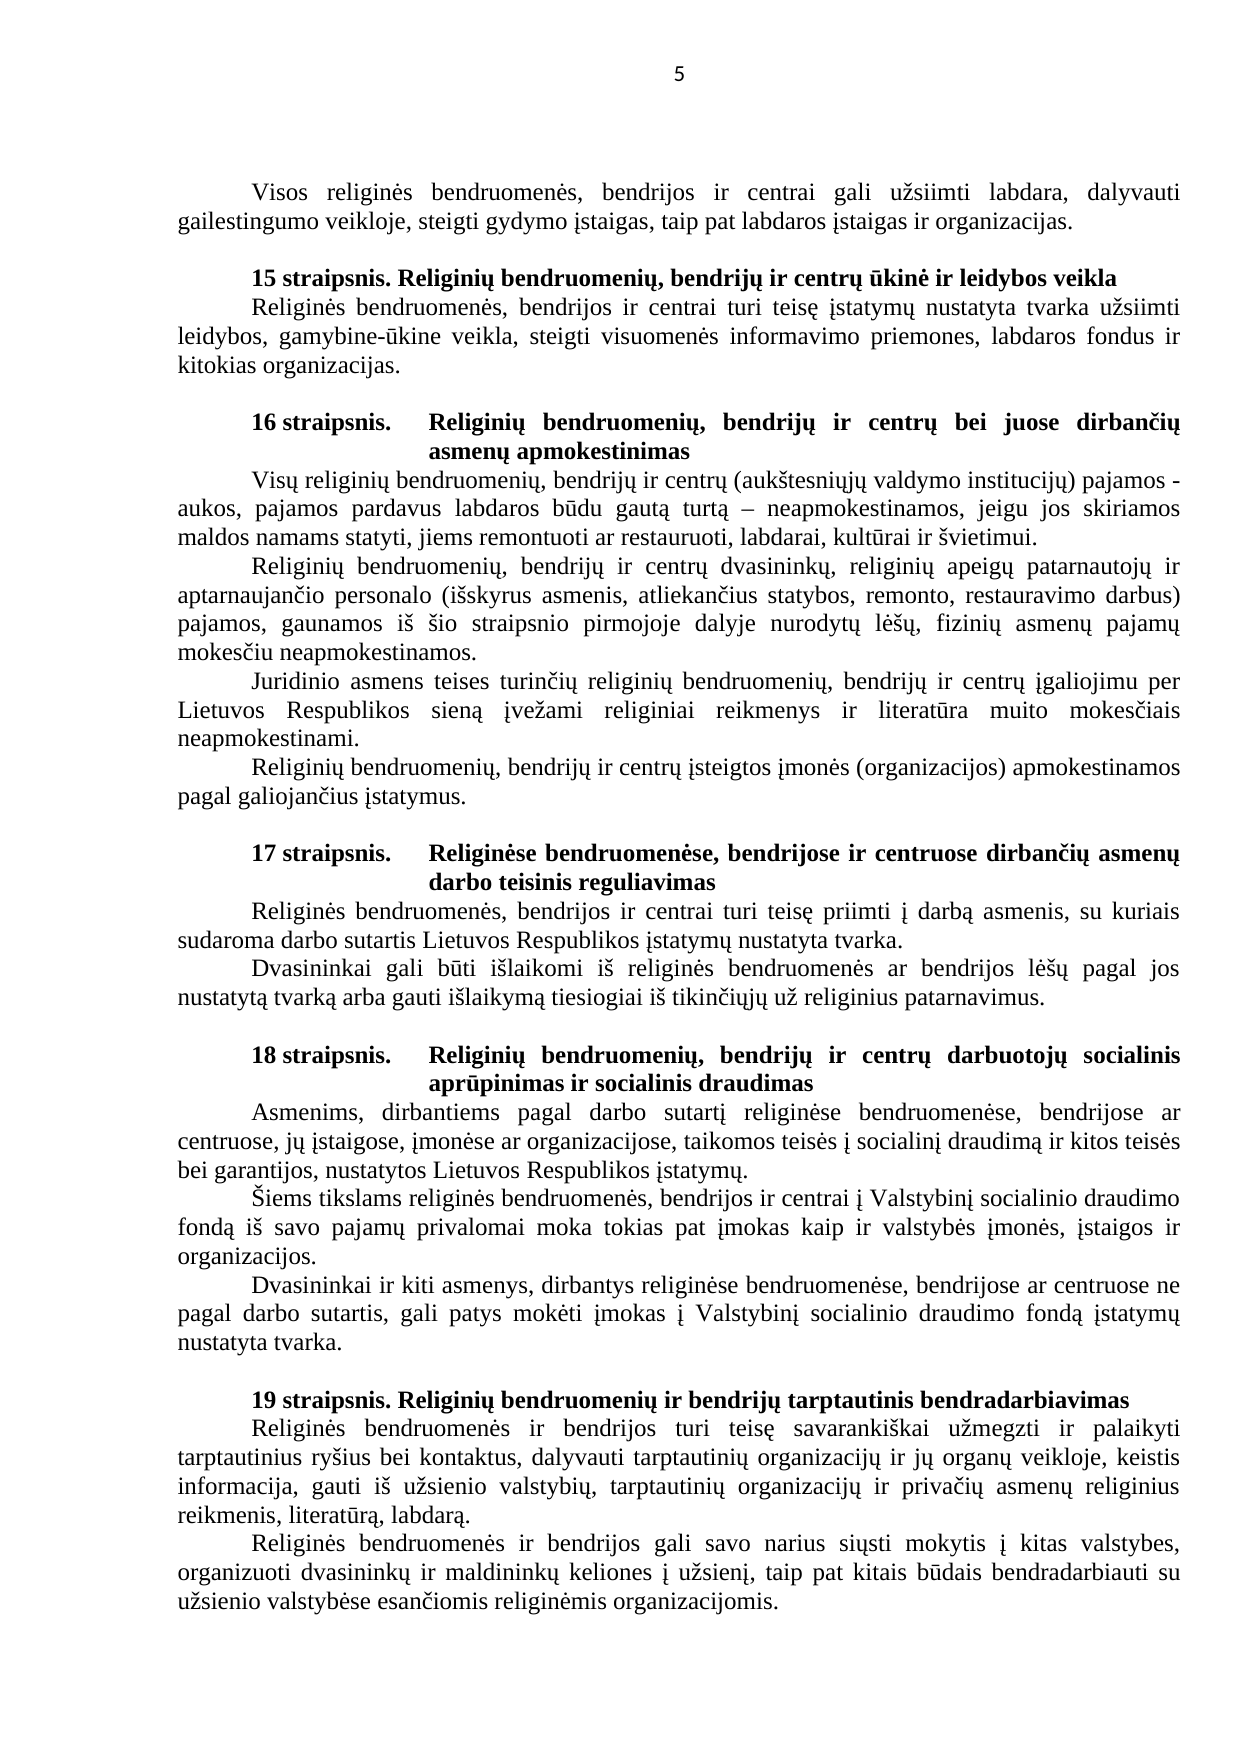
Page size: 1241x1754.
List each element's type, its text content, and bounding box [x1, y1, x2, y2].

text Visos religinės bendruomenės, bendrijos ir centrai gali užsiimti labdara, dalyvauti gailestingumo veikloje, steigti gydymo įstaigas, taip pat labdaros įstaigas ir organizacijas. [177, 177, 1181, 235]
text Religinės bendruomenės ir bendrijos gali savo narius siųsti mokytis į kitas valstybes, organizuoti dvasininkų ir maldininkų keliones į užsienį, taip pat kitais būdais bendradarbiauti su užsienio valstybėse esančiomis religinėmis organizacijomis. [177, 1528, 1181, 1615]
text Religinės bendruomenės, bendrijos ir centrai turi teisę įstatymų nustatyta tvarka užsiimti leidybos, gamybine-ūkine veikla, steigti visuomenės informavimo priemones, labdaros fondus ir kitokias organizacijas. [177, 292, 1181, 378]
text Juridinio asmens teises turinčių religinių bendruomenių, bendrijų ir centrų įgaliojimu per Lietuvos Respublikos sieną įvežami religiniai reikmenys ir literatūra muito mokesčiais neapmokestinami. [177, 666, 1181, 752]
text Šiems tikslams religinės bendruomenės, bendrijos ir centrai į Valstybinį socialinio draudimo fondą iš savo pajamų privalomai moka tokias pat įmokas kaip ir valstybės įmonės, įstaigos ir organizacijos. [177, 1183, 1181, 1270]
text Religinių bendruomenių, bendrijų ir centrų dvasininkų, religinių apeigų patarnautojų ir aptarnaujančio personalo (išskyrus asmenis, atliekančius statybos, remonto, restauravimo darbus) pajamos, gaunamos iš šio straipsnio pirmojoje dalyje nurodytų lėšų, fizinių asmenų pajamų mokesčiu neapmokestinamos. [177, 551, 1181, 666]
text Visų religinių bendruomenių, bendrijų ir centrų (aukštesniųjų valdymo institucijų) pajamos - aukos, pajamos pardavus labdaros būdu gautą turtą – neapmokestinamos, jeigu jos skiriamos maldos namams statyti, jiems remontuoti ar restauruoti, labdarai, kultūrai ir švietimui. [177, 465, 1181, 551]
text 16 straipsnis. Religinių bendruomenių, bendrijų ir centrų bei juose dirbančių asmenų apmokestinimas [251, 407, 1181, 465]
text Dvasininkai gali būti išlaikomi iš religinės bendruomenės ar bendrijos lėšų pagal jos nustatytą tvarką arba gauti išlaikymą tiesiogiai iš tikinčiųjų už religinius patarnavimus. [177, 953, 1181, 1011]
text Asmenims, dirbantiems pagal darbo sutartį religinėse bendruomenėse, bendrijose ar centruose, jų įstaigose, įmonėse ar organizacijose, taikomos teisės į socialinį draudimą ir kitos teisės bei garantijos, nustatytos Lietuvos Respublikos įstatymų. [177, 1097, 1181, 1183]
text Religinės bendruomenės, bendrijos ir centrai turi teisę priimti į darbą asmenis, su kuriais sudaroma darbo sutartis Lietuvos Respublikos įstatymų nustatyta tvarka. [177, 896, 1181, 953]
text Religinių bendruomenių, bendrijų ir centrų įsteigtos įmonės (organizacijos) apmokestinamos pagal galiojančius įstatymus. [177, 752, 1181, 810]
text 17 straipsnis. Religinėse bendruomenėse, bendrijose ir centruose dirbančių asmenų darbo teisinis reguliavimas [251, 838, 1181, 896]
text 19 straipsnis. Religinių bendruomenių ir bendrijų tarptautinis bendradarbiavimas [177, 1385, 1181, 1413]
text 18 straipsnis. Religinių bendruomenių, bendrijų ir centrų darbuotojų socialinis aprūpinimas ir socialinis draudimas [251, 1040, 1181, 1097]
text Dvasininkai ir kiti asmenys, dirbantys religinėse bendruomenėse, bendrijose ar centruose ne pagal darbo sutartis, gali patys mokėti įmokas į Valstybinį socialinio draudimo fondą įstatymų nustatyta tvarka. [177, 1270, 1181, 1356]
text Religinės bendruomenės ir bendrijos turi teisę savarankiškai užmegzti ir palaikyti tarptautinius ryšius bei kontaktus, dalyvauti tarptautinių organizacijų ir jų organų veikloje, keistis informacija, gauti iš užsienio valstybių, tarptautinių organizacijų ir privačių asmenų religinius reikmenis, literatūrą, labdarą. [177, 1413, 1181, 1528]
text 15 straipsnis. Religinių bendruomenių, bendrijų ir centrų ūkinė ir leidybos veikla [177, 263, 1181, 292]
